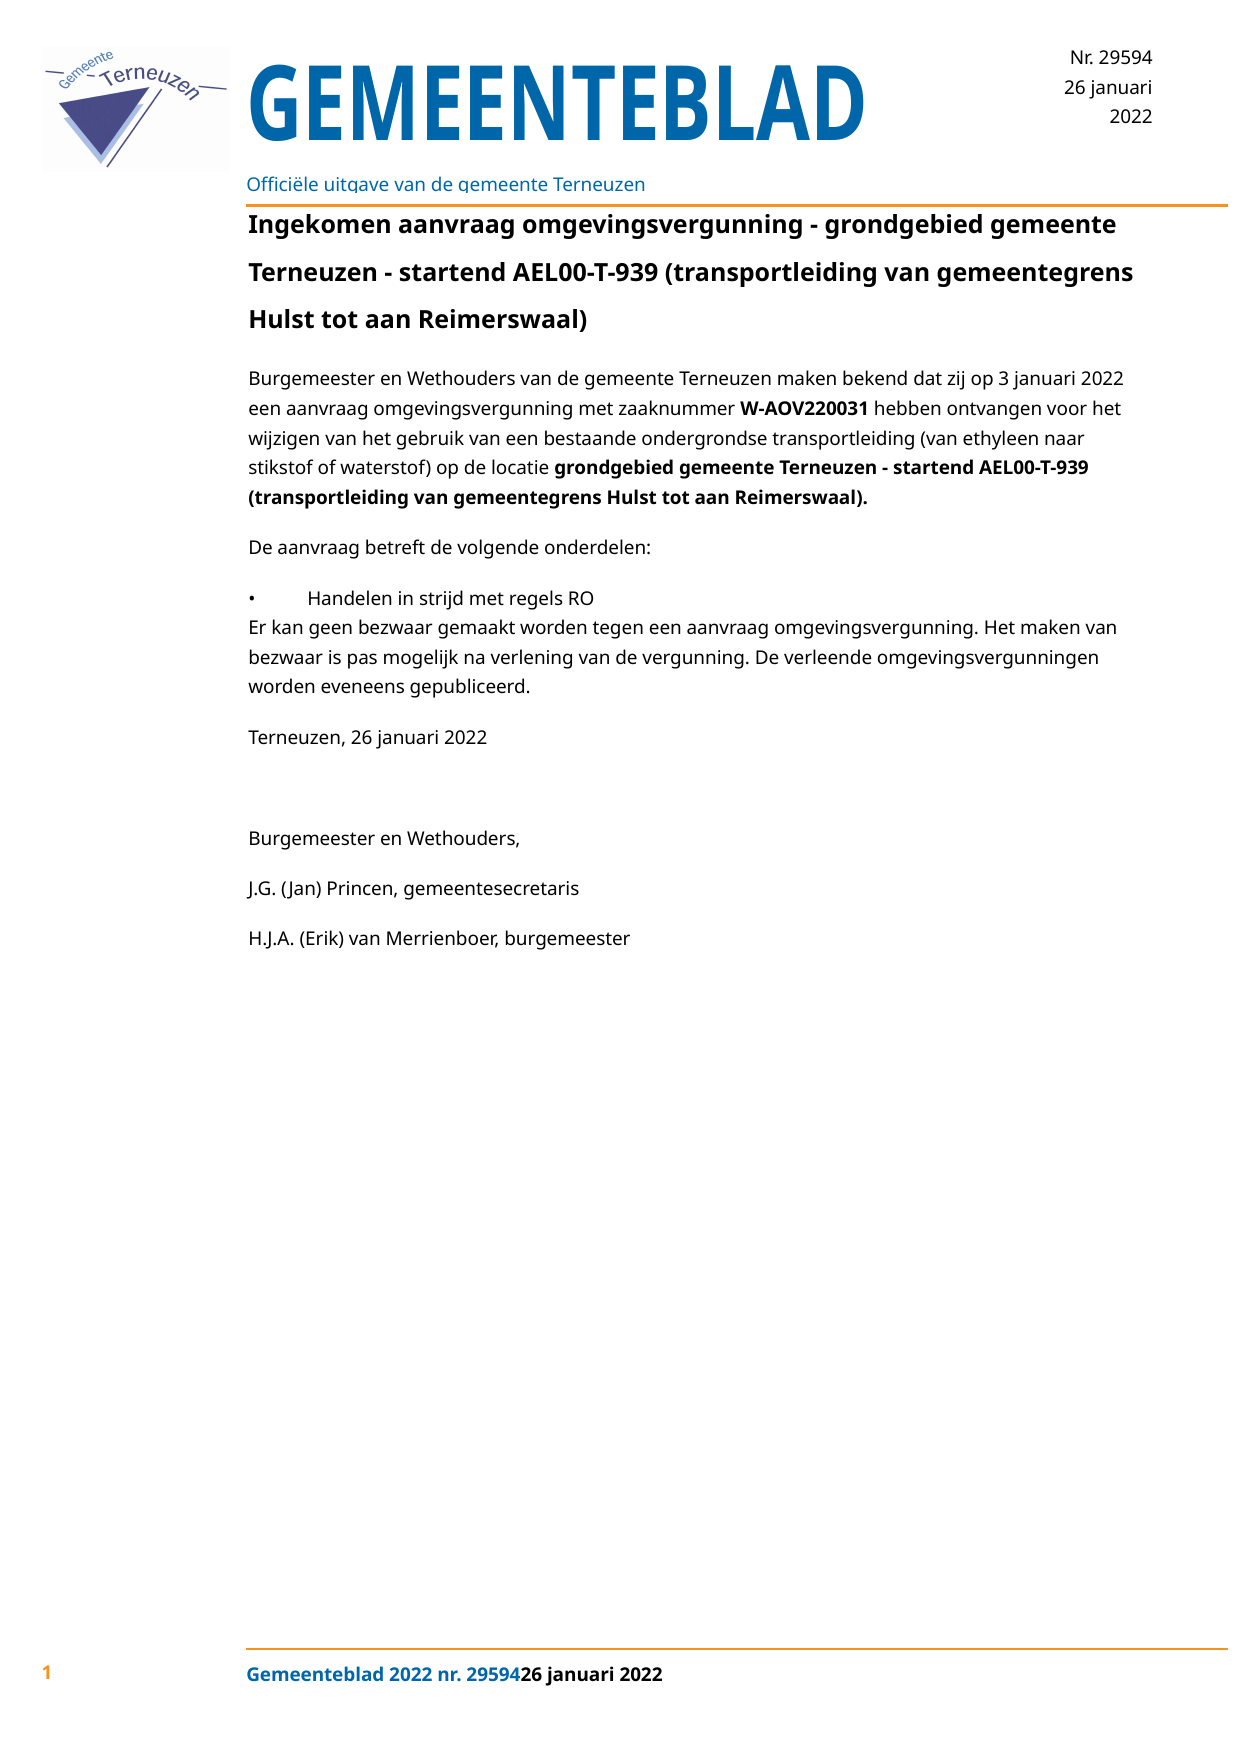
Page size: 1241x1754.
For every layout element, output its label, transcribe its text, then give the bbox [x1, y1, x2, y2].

text J.G. (Jan) Princen, gemeentesecretaris [248, 875, 1152, 901]
picture [41, 47, 231, 172]
text Burgemeester en Wethouders, [248, 825, 1152, 850]
text Burgemeester en Wethouders van de gemeente Terneuzen maken bekend dat zij op 3 januari 2022 een aanvraag omgevingsvergunning met zaaknummer W-AOV220031 hebben ontvangen voor het wijzigen van het gebruik van een bestaande ondergrondse transportleiding (van ethyleen naar stikstof of waterstof) op de locatie grondgebied gemeente Terneuzen - startend AEL00-T-939 (transportleiding van gemeentegrens Hulst tot aan Reimerswaal). [248, 366, 1152, 509]
text De aanvraag betreft de volgende onderdelen: [248, 534, 1152, 560]
text Terneuzen, 26 januari 2022 [248, 724, 1152, 749]
text Er kan geen bezwaar gemaakt worden tegen een aanvraag omgevingsvergunning. Het maken van bezwaar is pas mogelijk na verlening van de vergunning. De verleende omgevingsvergunningen worden eveneens gepubliceerd. [248, 614, 1152, 699]
text Ingekomen aanvraag omgevingsvergunning - grondgebied gemeente Terneuzen - startend AEL00-T-939 (transportleiding van gemeentegrens Hulst tot aan Reimerswaal) [248, 207, 1152, 336]
list Handelen in strijd met regels RO [248, 585, 1152, 610]
text H.J.A. (Erik) van Merrienboer, burgemeester [248, 926, 1152, 951]
